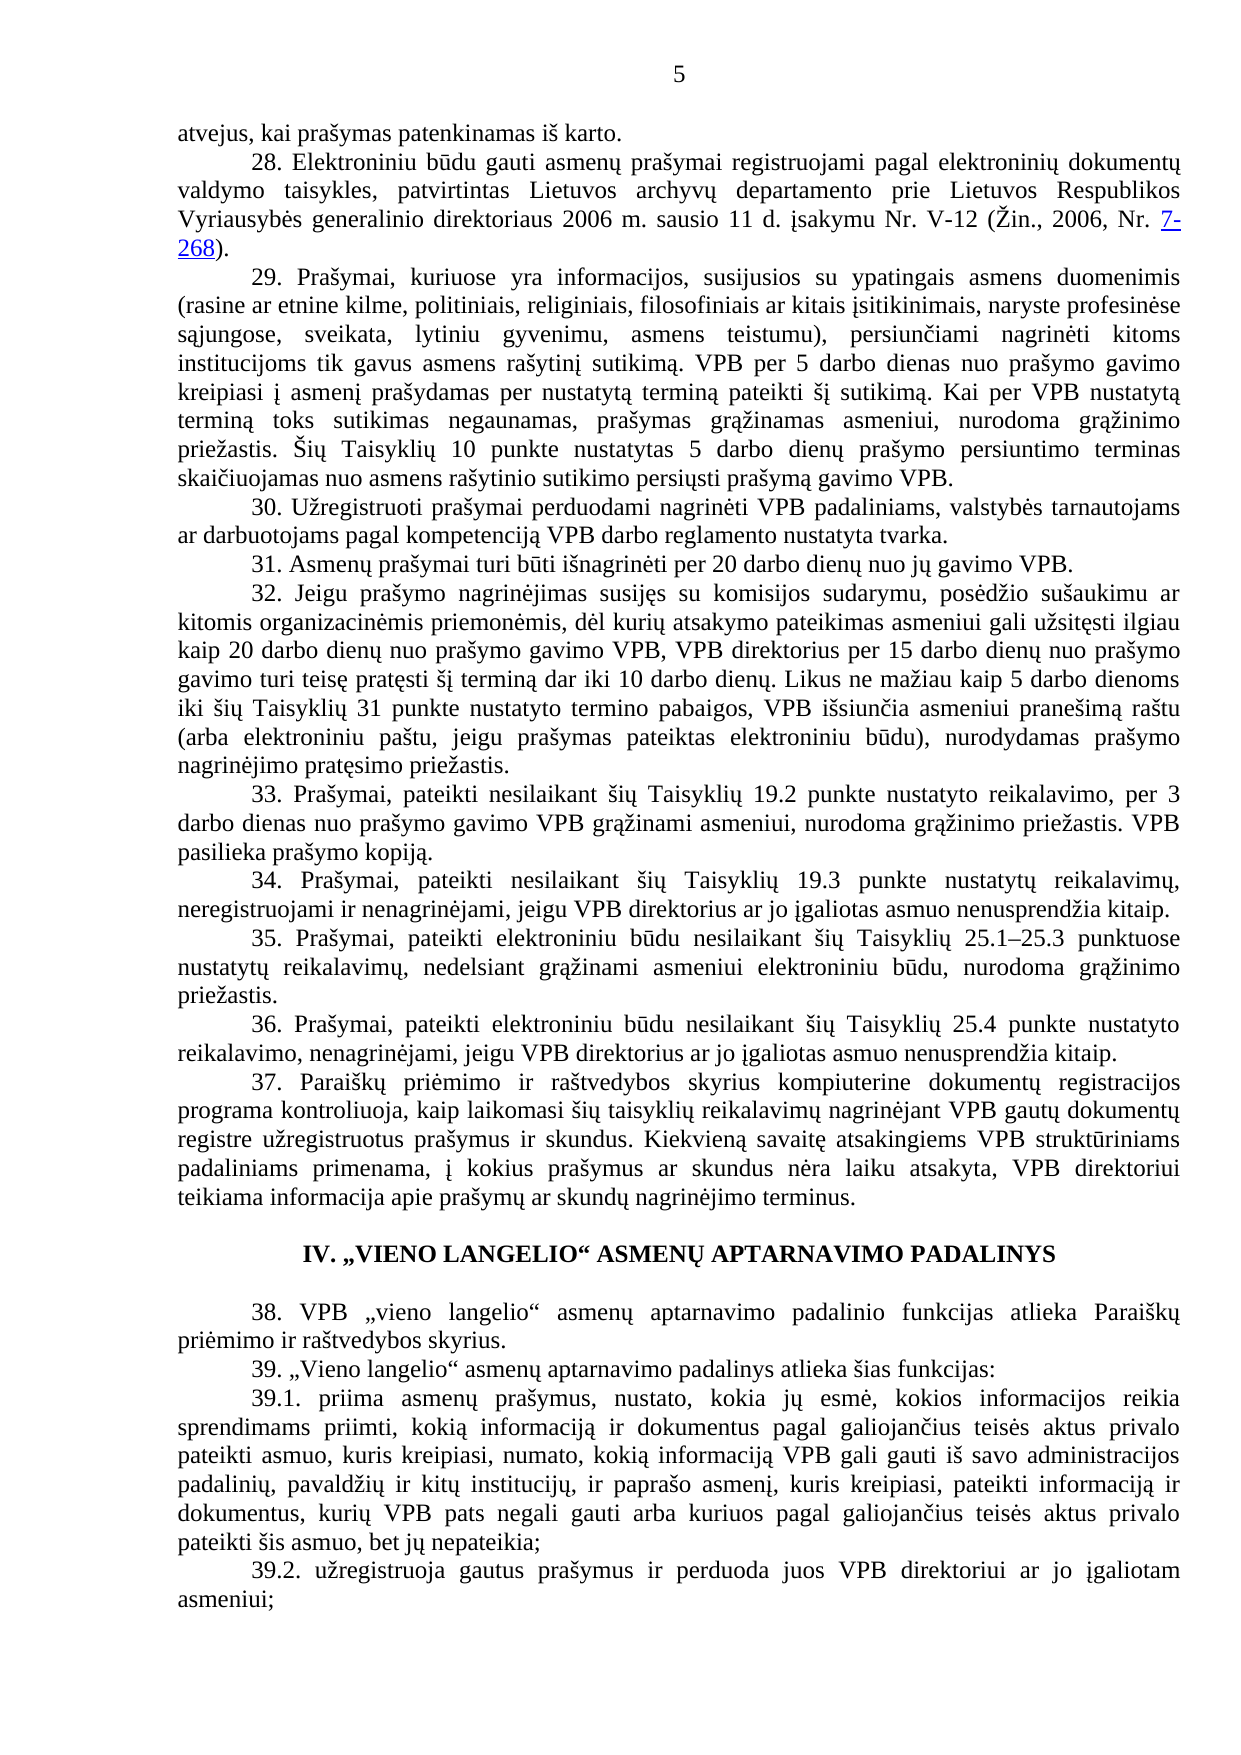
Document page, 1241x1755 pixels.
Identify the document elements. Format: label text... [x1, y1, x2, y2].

text 33. Prašymai, pateikti nesilaikant šių Taisyklių 19.2 punkte nustatyto reikalavimo, per 3 darbo dienas nuo prašymo gavimo VPB grąžinami asmeniui, nurodoma grąžinimo priežastis. VPB pasilieka prašymo kopiją. [177, 779, 1181, 866]
text 30. Užregistruoti prašymai perduodami nagrinėti VPB padaliniams, valstybės tarnautojams ar darbuotojams pagal kompetenciją VPB darbo reglamento nustatyta tvarka. [177, 492, 1181, 549]
text 39.2. užregistruoja gautus prašymus ir perduoda juos VPB direktoriui ar jo įgaliotam asmeniui; [177, 1556, 1181, 1613]
text 31. Asmenų prašymai turi būti išnagrinėti per 20 darbo dienų nuo jų gavimo VPB. [177, 549, 1181, 578]
text 37. Paraiškų priėmimo ir raštvedybos skyrius kompiuterine dokumentų registracijos programa kontroliuoja, kaip laikomasi šių taisyklių reikalavimų nagrinėjant VPB gautų dokumentų registre užregistruotus prašymus ir skundus. Kiekvieną savaitę atsakingiems VPB struktūriniams padaliniams primenama, į kokius prašymus ar skundus nėra laiku atsakyta, VPB direktoriui teikiama informacija apie prašymų ar skundų nagrinėjimo terminus. [177, 1067, 1181, 1211]
text 34. Prašymai, pateikti nesilaikant šių Taisyklių 19.3 punkte nustatytų reikalavimų, neregistruojami ir nenagrinėjami, jeigu VPB direktorius ar jo įgaliotas asmuo nenusprendžia kitaip. [177, 866, 1181, 923]
text 39.1. priima asmenų prašymus, nustato, kokia jų esmė, kokios informacijos reikia sprendimams priimti, kokią informaciją ir dokumentus pagal galiojančius teisės aktus privalo pateikti asmuo, kuris kreipiasi, numato, kokią informaciją VPB gali gauti iš savo administracijos padalinių, pavaldžių ir kitų institucijų, ir paprašo asmenį, kuris kreipiasi, pateikti informaciją ir dokumentus, kurių VPB pats negali gauti arba kuriuos pagal galiojančius teisės aktus privalo pateikti šis asmuo, bet jų nepateikia; [177, 1383, 1181, 1556]
text 35. Prašymai, pateikti elektroniniu būdu nesilaikant šių Taisyklių 25.1–25.3 punktuose nustatytų reikalavimų, nedelsiant grąžinami asmeniui elektroniniu būdu, nurodoma grąžinimo priežastis. [177, 923, 1181, 1009]
text 32. Jeigu prašymo nagrinėjimas susijęs su komisijos sudarymu, posėdžio sušaukimu ar kitomis organizacinėmis priemonėmis, dėl kurių atsakymo pateikimas asmeniui gali užsitęsti ilgiau kaip 20 darbo dienų nuo prašymo gavimo VPB, VPB direktorius per 15 darbo dienų nuo prašymo gavimo turi teisę pratęsti šį terminą dar iki 10 darbo dienų. Likus ne mažiau kaip 5 darbo dienoms iki šių Taisyklių 31 punkte nustatyto termino pabaigos, VPB išsiunčia asmeniui pranešimą raštu (arba elektroniniu paštu, jeigu prašymas pateiktas elektroniniu būdu), nurodydamas prašymo nagrinėjimo pratęsimo priežastis. [177, 578, 1181, 779]
text 29. Prašymai, kuriuose yra informacijos, susijusios su ypatingais asmens duomenimis (rasine ar etnine kilme, politiniais, religiniais, filosofiniais ar kitais įsitikinimais, naryste profesinėse sąjungose, sveikata, lytiniu gyvenimu, asmens teistumu), persiunčiami nagrinėti kitoms institucijoms tik gavus asmens rašytinį sutikimą. VPB per 5 darbo dienas nuo prašymo gavimo kreipiasi į asmenį prašydamas per nustatytą terminą pateikti šį sutikimą. Kai per VPB nustatytą terminą toks sutikimas negaunamas, prašymas grąžinamas asmeniui, nurodoma grąžinimo priežastis. Šių Taisyklių 10 punkte nustatytas 5 darbo dienų prašymo persiuntimo terminas skaičiuojamas nuo asmens rašytinio sutikimo persiųsti prašymą gavimo VPB. [177, 262, 1181, 492]
text IV. „VIENO LANGELIO“ ASMENŲ APTARNAVIMO PADALINYS [177, 1239, 1181, 1268]
text 38. VPB „vieno langelio“ asmenų aptarnavimo padalinio funkcijas atlieka Paraiškų priėmimo ir raštvedybos skyrius. [177, 1297, 1181, 1354]
text 36. Prašymai, pateikti elektroniniu būdu nesilaikant šių Taisyklių 25.4 punkte nustatyto reikalavimo, nenagrinėjami, jeigu VPB direktorius ar jo įgaliotas asmuo nenusprendžia kitaip. [177, 1009, 1181, 1067]
text atvejus, kai prašymas patenkinamas iš karto. [177, 118, 1181, 147]
text 28. Elektroniniu būdu gauti asmenų prašymai registruojami pagal elektroninių dokumentų valdymo taisykles, patvirtintas Lietuvos archyvų departamento prie Lietuvos Respublikos Vyriausybės generalinio direktoriaus 2006 m. sausio 11 d. įsakymu Nr. V-12 (Žin., 2006, Nr. 7-268). [177, 147, 1181, 262]
text 39. „Vieno langelio“ asmenų aptarnavimo padalinys atlieka šias funkcijas: [177, 1354, 1181, 1383]
